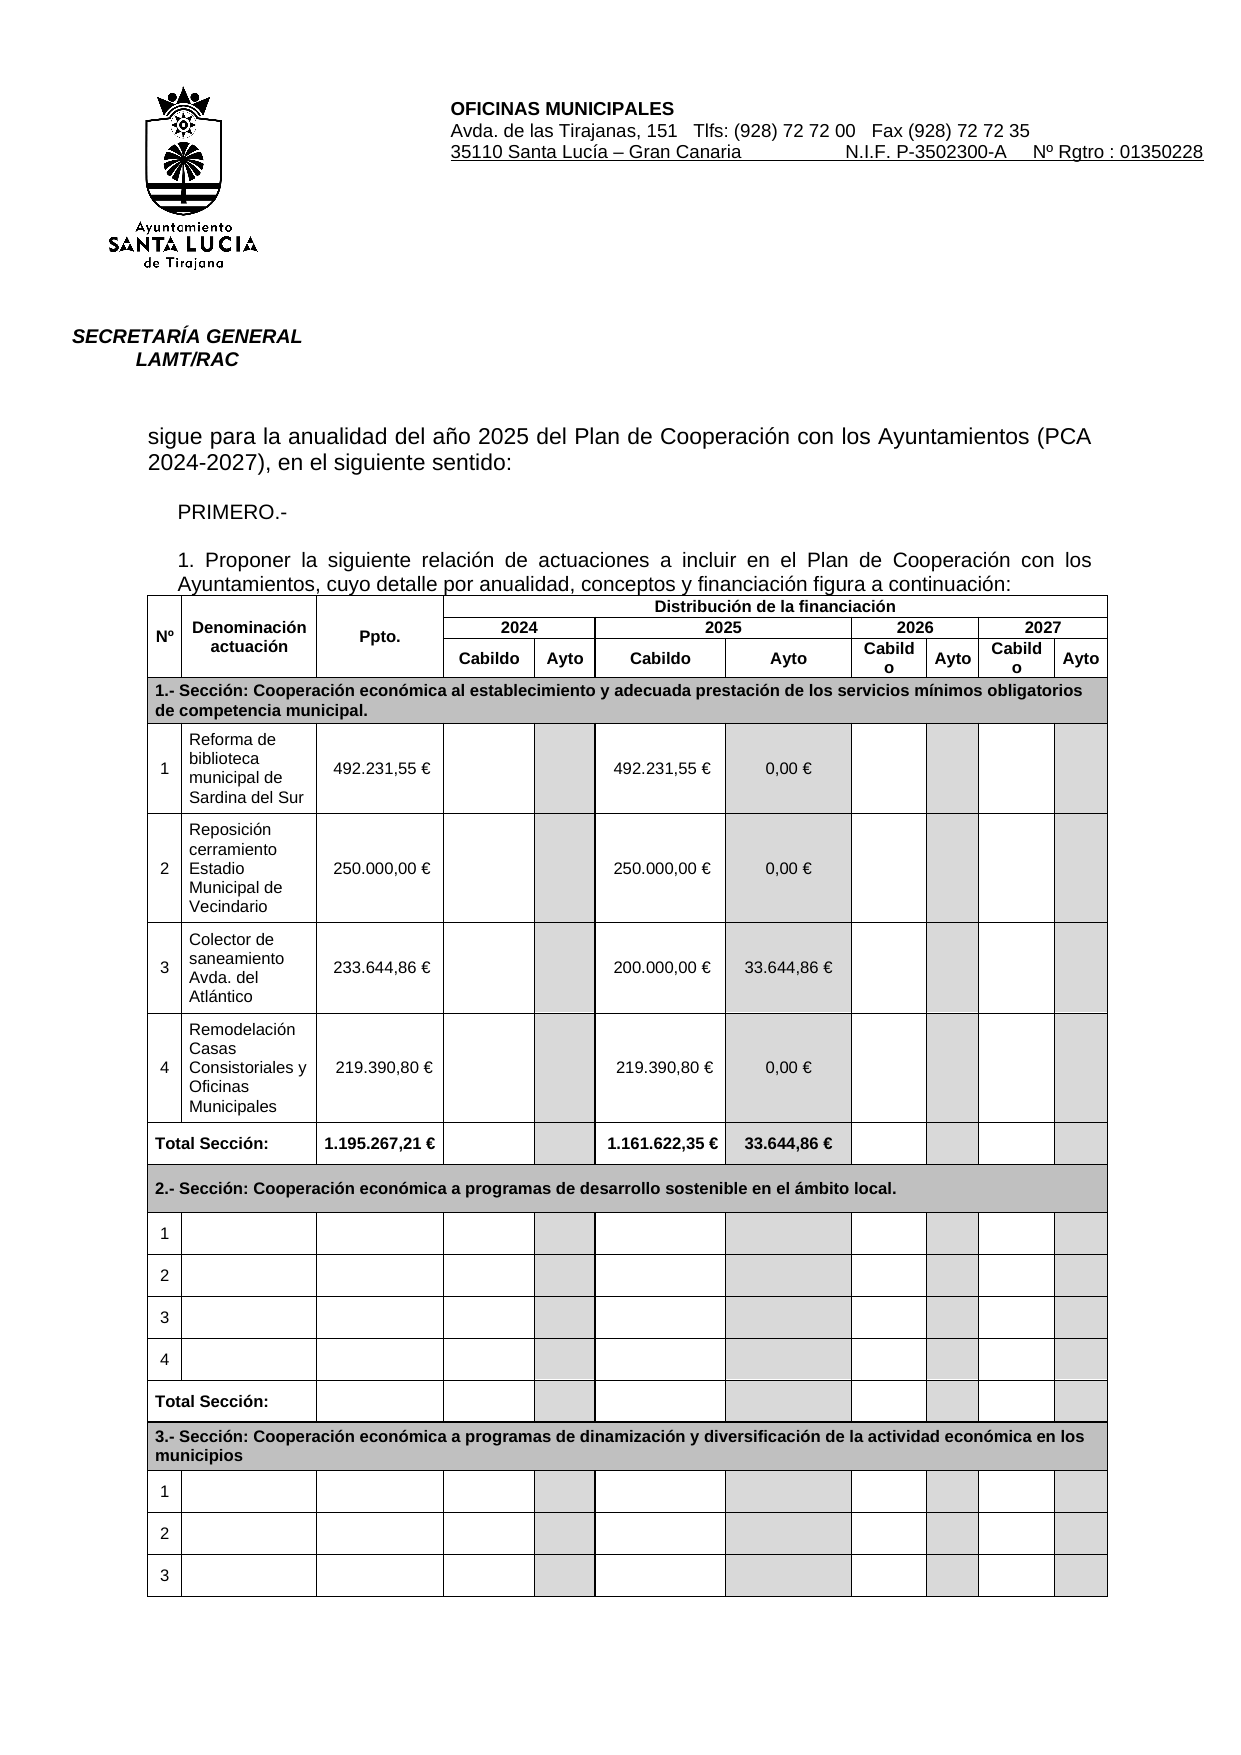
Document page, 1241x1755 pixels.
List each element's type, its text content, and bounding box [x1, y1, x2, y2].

table_cell [596, 1513, 725, 1554]
table_cell [852, 1555, 926, 1596]
table_cell [182, 1513, 316, 1554]
table_cell [596, 1555, 725, 1596]
table_cell [726, 1213, 851, 1254]
text sigue para la anualidad del año 2025 del Plan de Cooperación con los Ayuntamientos (PCA 2024-2027), en el siguiente sentido: [148, 423, 1093, 476]
table_cell [1055, 1014, 1107, 1122]
table_cell 200.000,00 € [596, 923, 725, 1012]
table_cell [979, 1123, 1054, 1164]
table_cell [182, 1255, 316, 1296]
table_cell Cabildo [852, 639, 926, 677]
table_cell [927, 1381, 978, 1421]
table_cell [726, 1339, 851, 1379]
table_cell [444, 1255, 534, 1296]
table_cell [927, 1123, 978, 1164]
table_cell 250.000,00 € [317, 814, 443, 922]
table_cell [852, 1014, 926, 1122]
table_cell [535, 1471, 594, 1512]
table_cell [927, 1555, 978, 1596]
table_cell [979, 814, 1054, 922]
table_cell 250.000,00 € [596, 814, 725, 922]
table_cell [927, 923, 978, 1012]
table_cell [444, 1381, 534, 1421]
table_cell [596, 1297, 725, 1338]
table_cell 2 [148, 1255, 181, 1296]
table_cell [979, 1471, 1054, 1512]
table_header Ppto. [317, 596, 443, 677]
table_cell [979, 1339, 1054, 1379]
table_cell 4 [148, 1014, 181, 1122]
table_cell 0,00 € [726, 724, 851, 813]
table_cell [535, 1297, 594, 1338]
table_cell [927, 1339, 978, 1379]
table_cell [1055, 1255, 1107, 1296]
table_cell [317, 1339, 443, 1379]
table_cell Total Sección: [148, 1381, 316, 1421]
table_cell [979, 1297, 1054, 1338]
table_cell [444, 1297, 534, 1338]
table_cell [927, 1014, 978, 1122]
table_cell [317, 1255, 443, 1296]
table_cell 0,00 € [726, 814, 851, 922]
table_cell [1055, 814, 1107, 922]
table_cell [444, 1014, 534, 1122]
table_cell Cabildo [444, 639, 534, 677]
table_cell Ayto [726, 639, 851, 677]
list 1. Proponer la siguiente relación de actuaciones a incluir en el Plan de Cooperación con los Ayuntamientos, cuyo detalle por anualidad, conceptos y financiación figura a continuación: [177, 547, 1093, 595]
table_cell [317, 1213, 443, 1254]
table_cell [535, 1513, 594, 1554]
table_cell 219.390,80 € [596, 1014, 725, 1122]
table_cell [317, 1555, 443, 1596]
table_cell 33.644,86 € [726, 923, 851, 1012]
table_cell 0,00 € [726, 1014, 851, 1122]
table_cell [726, 1471, 851, 1512]
table_cell [852, 923, 926, 1012]
table_cell 1 [148, 1471, 181, 1512]
table_cell Cabildo [979, 639, 1054, 677]
table_cell [317, 1381, 443, 1421]
table_cell 492.231,55 € [317, 724, 443, 813]
table_cell [979, 1513, 1054, 1554]
table_cell [596, 1381, 725, 1421]
table_cell [182, 1555, 316, 1596]
table_cell Reforma de biblioteca municipal de Sardina del Sur [182, 724, 316, 813]
table_cell 3 [148, 1555, 181, 1596]
table_cell [726, 1381, 851, 1421]
table_cell 2026 [852, 618, 978, 638]
table_cell [596, 1255, 725, 1296]
table_cell Remodelación Casas Consistoriales y Oficinas Municipales [182, 1014, 316, 1122]
table_cell [852, 1255, 926, 1296]
table_cell [1055, 1297, 1107, 1338]
table_cell [1055, 1381, 1107, 1421]
table_cell 4 [148, 1339, 181, 1379]
table_cell [852, 1381, 926, 1421]
table_cell [444, 1213, 534, 1254]
table_cell [596, 1471, 725, 1512]
table_cell 1.161.622,35 € [596, 1123, 725, 1164]
table_header Denominación actuación [182, 596, 316, 677]
table_cell [535, 1339, 594, 1379]
table_cell 2 [148, 1513, 181, 1554]
table_cell [444, 1555, 534, 1596]
table_cell [852, 1471, 926, 1512]
table_cell [444, 1513, 534, 1554]
table_cell [1055, 1123, 1107, 1164]
table_cell 233.644,86 € [317, 923, 443, 1012]
table_cell 2.- Sección: Cooperación económica a programas de desarrollo sostenible en el ámbito local. [148, 1165, 1107, 1212]
table_cell [852, 1297, 926, 1338]
table_cell 219.390,80 € [317, 1014, 443, 1122]
table_cell [979, 724, 1054, 813]
table_cell [317, 1513, 443, 1554]
table_cell [979, 1381, 1054, 1421]
table_cell [979, 1014, 1054, 1122]
table_cell [979, 923, 1054, 1012]
table_cell 3 [148, 923, 181, 1012]
table_cell 2027 [979, 618, 1107, 638]
table_cell [726, 1513, 851, 1554]
table_cell Reposición cerramiento Estadio Municipal de Vecindario [182, 814, 316, 922]
table_cell [852, 814, 926, 922]
table_cell Total Sección: [148, 1123, 316, 1164]
table_cell 3.- Sección: Cooperación económica a programas de dinamización y diversificación de la actividad económica en los municipios [148, 1423, 1107, 1470]
table_cell 3 [148, 1297, 181, 1338]
table_cell Ayto [535, 639, 594, 677]
table_cell [927, 1471, 978, 1512]
table_cell 2025 [596, 618, 851, 638]
table_cell [317, 1297, 443, 1338]
table_cell [979, 1213, 1054, 1254]
table_cell [927, 1513, 978, 1554]
table_cell [317, 1471, 443, 1512]
table_cell [1055, 1471, 1107, 1512]
table_cell [535, 724, 594, 813]
table_cell [596, 1213, 725, 1254]
table_cell [1055, 1339, 1107, 1379]
table_cell [444, 1123, 534, 1164]
table_cell [1055, 1555, 1107, 1596]
table_cell [535, 923, 594, 1012]
table_cell [444, 1339, 534, 1379]
table_cell [852, 1213, 926, 1254]
table_cell [852, 1123, 926, 1164]
table_cell [927, 1297, 978, 1338]
table_cell 1.195.267,21 € [317, 1123, 443, 1164]
table_cell [444, 814, 534, 922]
table_cell Cabildo [596, 639, 725, 677]
table_cell [852, 1339, 926, 1379]
table_cell 1.- Sección: Cooperación económica al establecimiento y adecuada prestación de los servicios mínimos obligatorios de competencia municipal. [148, 678, 1107, 723]
table_cell [182, 1339, 316, 1379]
table_cell [1055, 724, 1107, 813]
table_cell [927, 1213, 978, 1254]
table_cell Ayto [1055, 639, 1107, 677]
table_cell [852, 1513, 926, 1554]
table_cell [444, 1471, 534, 1512]
table_cell [444, 923, 534, 1012]
table_cell [726, 1555, 851, 1596]
text PRIMERO.- [177, 499, 1093, 523]
table_cell [927, 1255, 978, 1296]
table_cell 2024 [444, 618, 594, 638]
table_cell [1055, 1213, 1107, 1254]
table_cell 33.644,86 € [726, 1123, 851, 1164]
table_cell [535, 1123, 594, 1164]
table_cell 1 [148, 1213, 181, 1254]
table_header Nº [148, 596, 181, 677]
table_cell [852, 724, 926, 813]
table_cell [726, 1255, 851, 1296]
table_cell [535, 1014, 594, 1122]
table_cell [182, 1297, 316, 1338]
table_cell [535, 1255, 594, 1296]
table_cell 1 [148, 724, 181, 813]
table_cell [182, 1471, 316, 1512]
table_cell [1055, 923, 1107, 1012]
table_cell [535, 1381, 594, 1421]
table_cell [182, 1213, 316, 1254]
table_cell [535, 814, 594, 922]
table_cell [927, 724, 978, 813]
table_cell [1055, 1513, 1107, 1554]
table_cell Colector de saneamiento Avda. del Atlántico [182, 923, 316, 1012]
table_cell [979, 1255, 1054, 1296]
table_cell [927, 814, 978, 922]
table_cell Ayto [927, 639, 978, 677]
table_cell [726, 1297, 851, 1338]
table_cell [596, 1339, 725, 1379]
table_cell 2 [148, 814, 181, 922]
table_cell [444, 724, 534, 813]
table_header Distribución de la financiación [444, 596, 1107, 617]
table_cell [535, 1555, 594, 1596]
table_cell [535, 1213, 594, 1254]
table_cell [979, 1555, 1054, 1596]
table_cell 492.231,55 € [596, 724, 725, 813]
